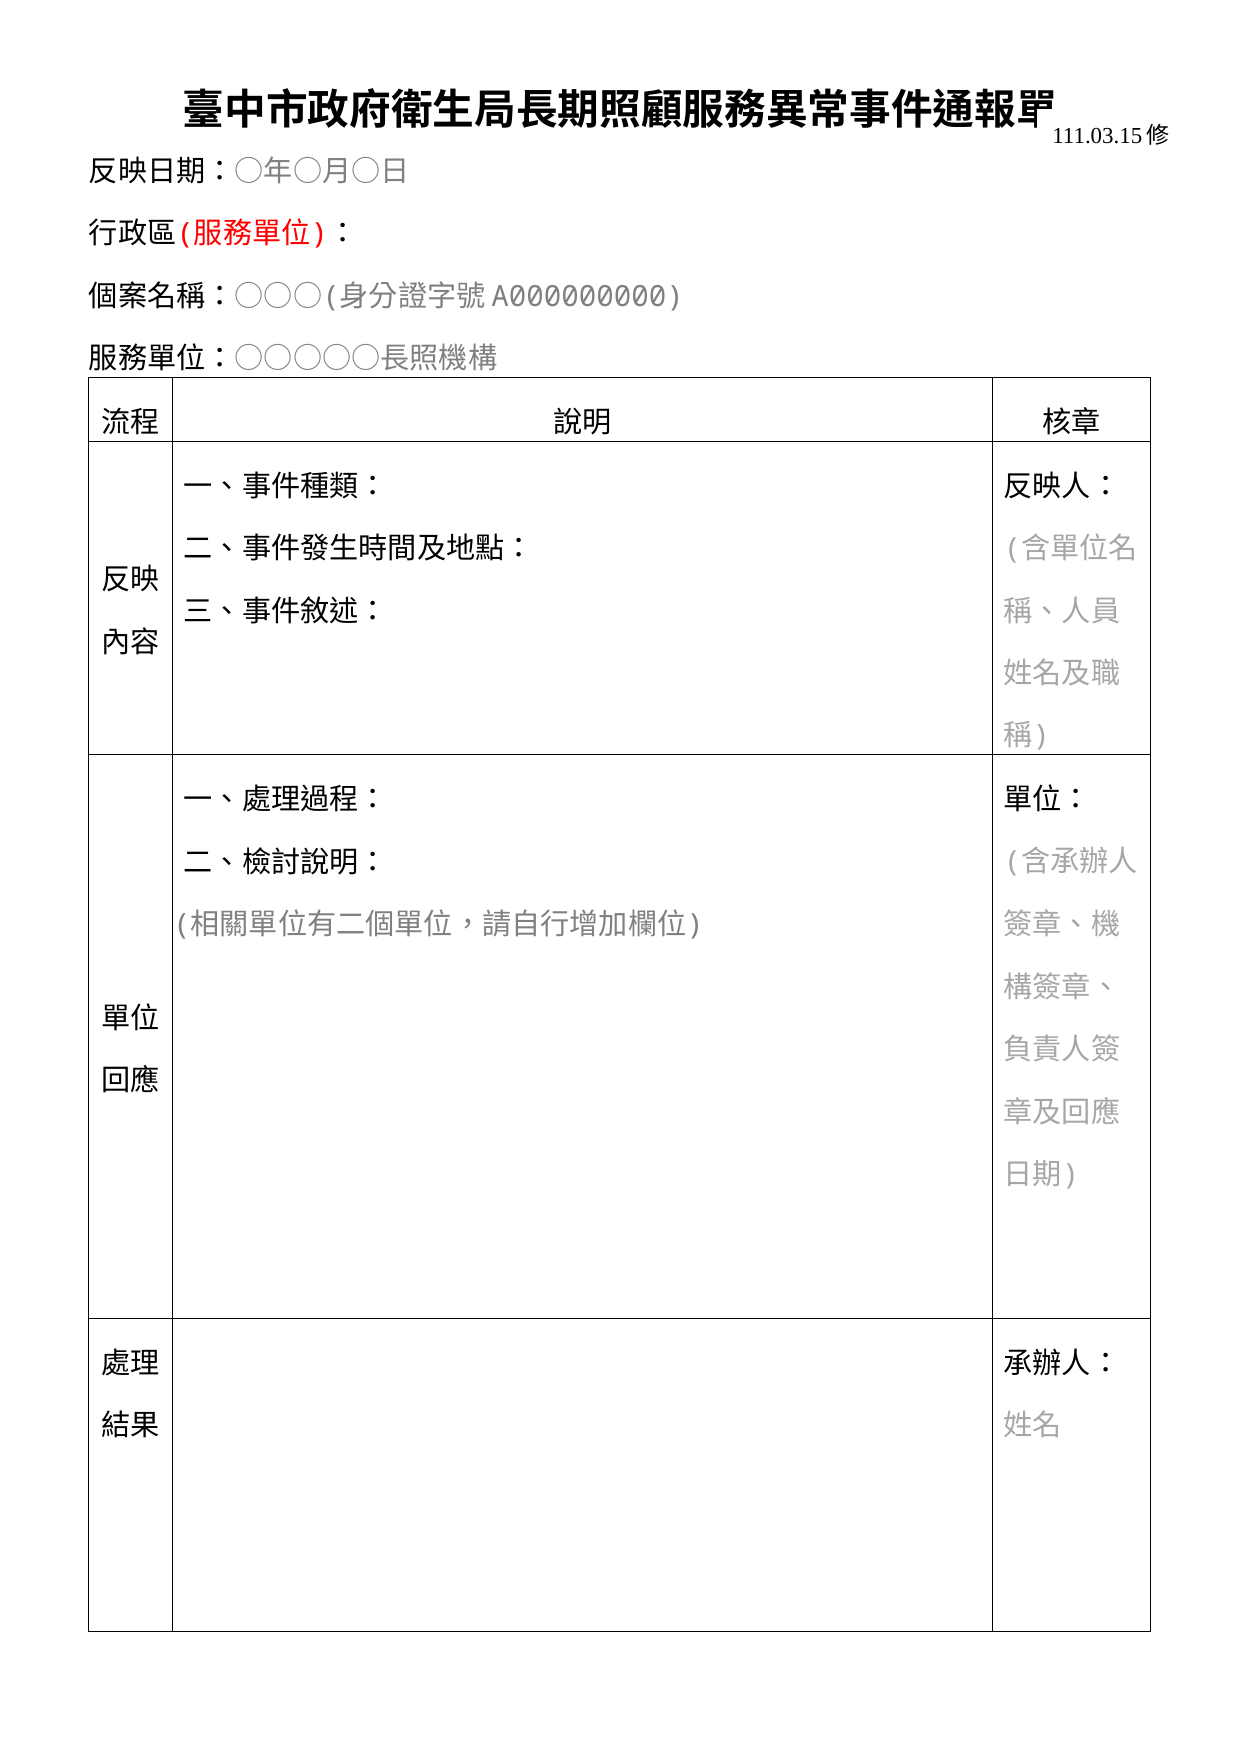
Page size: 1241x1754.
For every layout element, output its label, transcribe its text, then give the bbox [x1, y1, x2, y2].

text 行政區(服務單位)： [89, 189, 1152, 252]
table_cell 承辦人： 姓名 [993, 1319, 1150, 1631]
table_cell 一、事件種類： 二、事件發生時間及地點： 三、事件敘述： [173, 442, 992, 754]
table_cell 反映人：(含單位名稱、人員姓名及職稱) [993, 442, 1150, 754]
text 服務單位：○○○○○長照機構 [89, 314, 1152, 377]
table_header 說明 [173, 378, 992, 441]
table_header 流程 [89, 378, 172, 441]
text 111.03.15修 [1052, 117, 1178, 148]
table_cell [173, 1319, 992, 1631]
table_cell 處理結果 [89, 1319, 172, 1631]
text 反映日期：○年○月○日 [89, 127, 1152, 189]
table_cell 一、處理過程： 二、檢討說明： (相關單位有二個單位，請自行增加欄位) [173, 755, 992, 1318]
text 個案名稱：○○○(身分證字號A000000000) [89, 252, 1152, 314]
text 臺中市政府衛生局長期照顧服務異常事件通報單 [89, 64, 1193, 156]
table_cell 單位： (含承辦人簽章、機構簽章、負責人簽章及回應日期) [993, 755, 1150, 1318]
table_header 核章 [993, 378, 1150, 441]
table_cell 反映 內容 [89, 442, 172, 754]
table_cell 單位 回應 [89, 755, 172, 1318]
